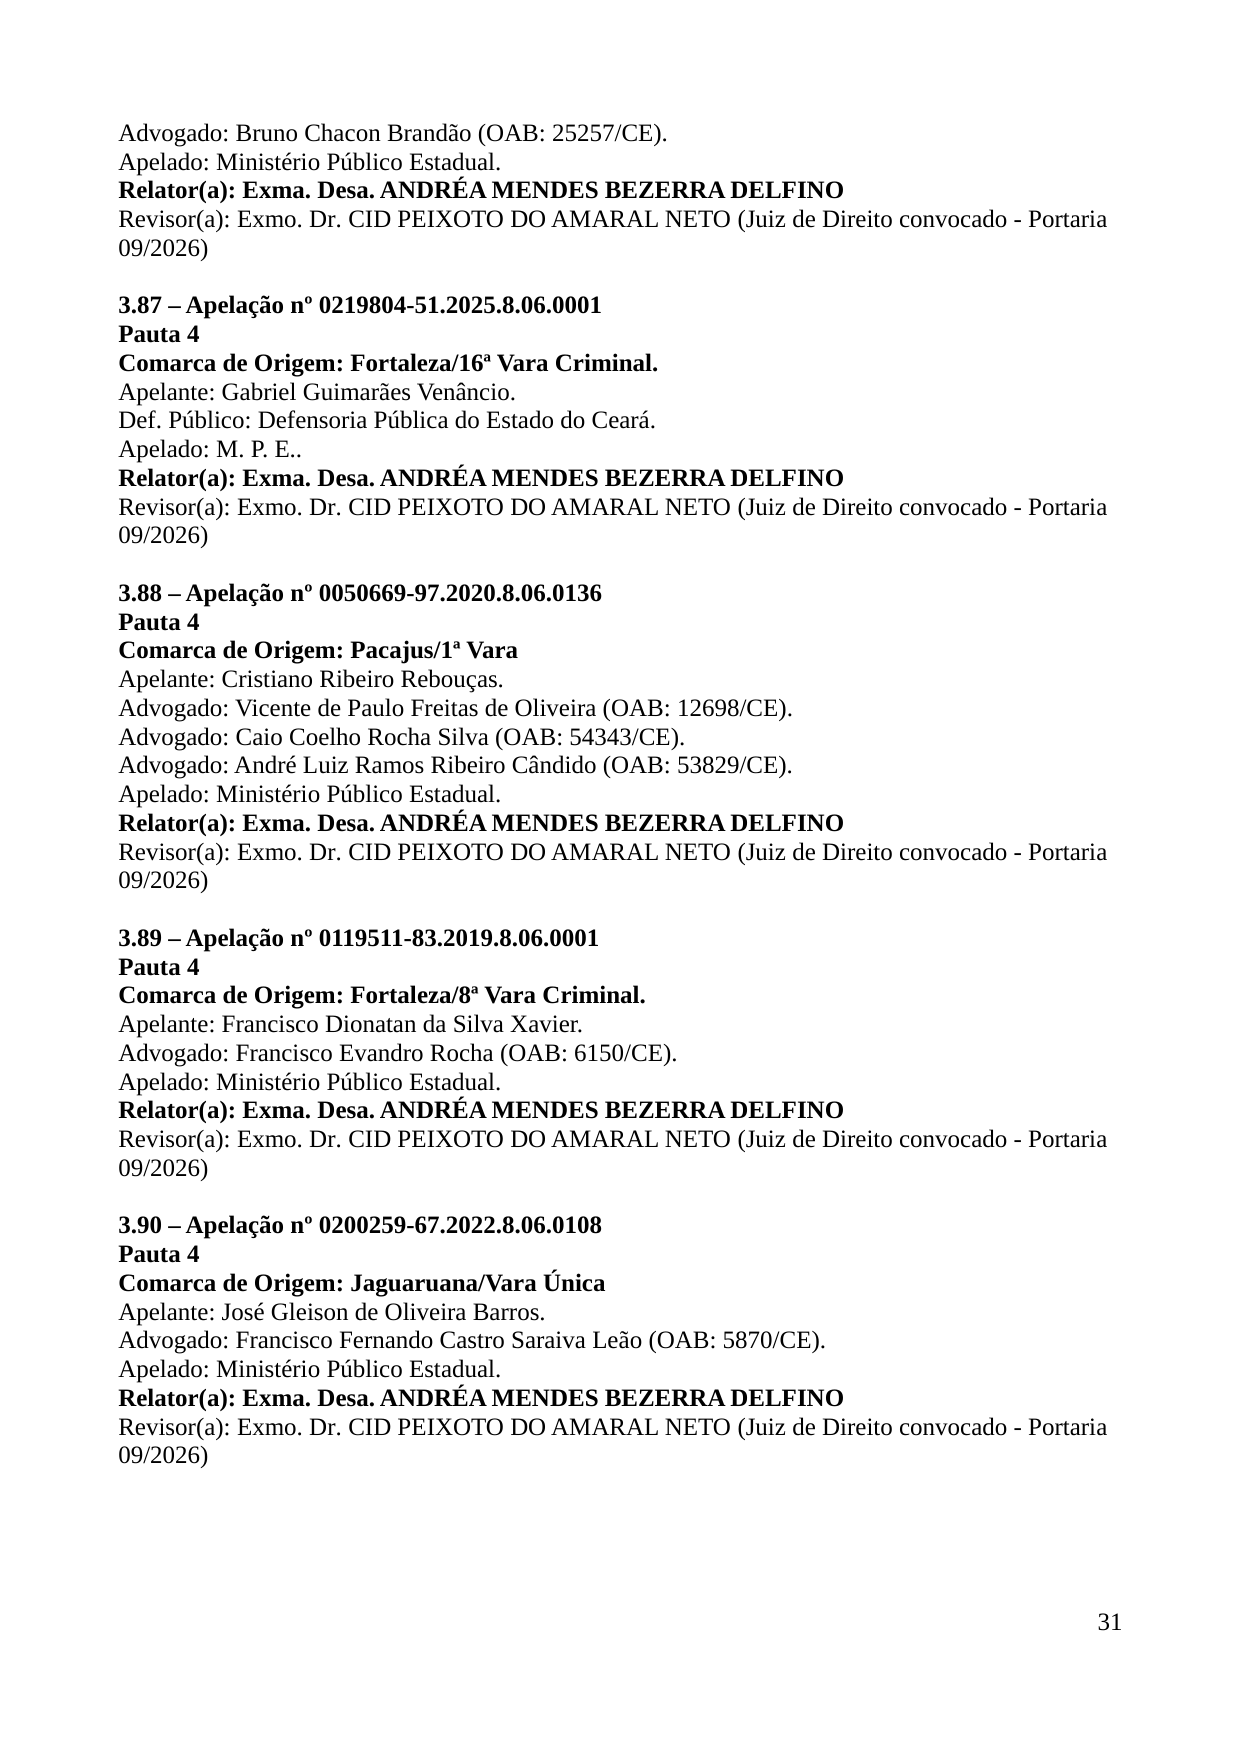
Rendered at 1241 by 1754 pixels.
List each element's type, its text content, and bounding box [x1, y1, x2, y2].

text Apelante: José Gleison de Oliveira Barros. [118, 1297, 1122, 1326]
text Pauta 4 [118, 1239, 1122, 1268]
text Apelante: Cristiano Ribeiro Rebouças. [118, 664, 1122, 693]
text Comarca de Origem: Jaguaruana/Vara Única [118, 1268, 1122, 1297]
text Relator(a): Exma. Desa. ANDRÉA MENDES BEZERRA DELFINO [118, 176, 1122, 204]
text 3.89 – Apelação nº 0119511-83.2019.8.06.0001 [118, 923, 1122, 952]
text Def. Público: Defensoria Pública do Estado do Ceará. [118, 406, 1122, 434]
text 3.90 – Apelação nº 0200259-67.2022.8.06.0108 [118, 1211, 1122, 1239]
text 3.87 – Apelação nº 0219804-51.2025.8.06.0001 [118, 291, 1122, 319]
text Revisor(a): Exmo. Dr. CID PEIXOTO DO AMARAL NETO (Juiz de Direito convocado - Portaria 09/2026) [118, 204, 1122, 262]
text Apelado: Ministério Público Estadual. [118, 1354, 1122, 1383]
text 3.88 – Apelação nº 0050669-97.2020.8.06.0136 [118, 578, 1122, 607]
text Comarca de Origem: Pacajus/1ª Vara [118, 636, 1122, 664]
text Relator(a): Exma. Desa. ANDRÉA MENDES BEZERRA DELFINO [118, 463, 1122, 492]
text Apelado: Ministério Público Estadual. [118, 1067, 1122, 1096]
text Revisor(a): Exmo. Dr. CID PEIXOTO DO AMARAL NETO (Juiz de Direito convocado - Portaria 09/2026) [118, 837, 1122, 894]
text Comarca de Origem: Fortaleza/16ª Vara Criminal. [118, 348, 1122, 377]
text Apelado: Ministério Público Estadual. [118, 779, 1122, 808]
text Advogado: Caio Coelho Rocha Silva (OAB: 54343/CE). [118, 722, 1122, 751]
text Advogado: Francisco Fernando Castro Saraiva Leão (OAB: 5870/CE). [118, 1326, 1122, 1354]
text Comarca de Origem: Fortaleza/8ª Vara Criminal. [118, 981, 1122, 1009]
text Relator(a): Exma. Desa. ANDRÉA MENDES BEZERRA DELFINO [118, 808, 1122, 837]
text Advogado: André Luiz Ramos Ribeiro Cândido (OAB: 53829/CE). [118, 751, 1122, 779]
text Advogado: Bruno Chacon Brandão (OAB: 25257/CE). [118, 118, 1122, 147]
text Revisor(a): Exmo. Dr. CID PEIXOTO DO AMARAL NETO (Juiz de Direito convocado - Portaria 09/2026) [118, 1124, 1122, 1182]
text Apelado: M. P. E.. [118, 434, 1122, 463]
text Revisor(a): Exmo. Dr. CID PEIXOTO DO AMARAL NETO (Juiz de Direito convocado - Portaria 09/2026) [118, 1412, 1122, 1469]
text Advogado: Francisco Evandro Rocha (OAB: 6150/CE). [118, 1038, 1122, 1067]
text Pauta 4 [118, 319, 1122, 348]
text Relator(a): Exma. Desa. ANDRÉA MENDES BEZERRA DELFINO [118, 1383, 1122, 1412]
text Relator(a): Exma. Desa. ANDRÉA MENDES BEZERRA DELFINO [118, 1096, 1122, 1124]
text Pauta 4 [118, 952, 1122, 981]
text Apelante: Gabriel Guimarães Venâncio. [118, 377, 1122, 406]
text Apelante: Francisco Dionatan da Silva Xavier. [118, 1009, 1122, 1038]
text Pauta 4 [118, 607, 1122, 636]
text Advogado: Vicente de Paulo Freitas de Oliveira (OAB: 12698/CE). [118, 693, 1122, 722]
text Revisor(a): Exmo. Dr. CID PEIXOTO DO AMARAL NETO (Juiz de Direito convocado - Portaria 09/2026) [118, 492, 1122, 549]
text Apelado: Ministério Público Estadual. [118, 147, 1122, 176]
